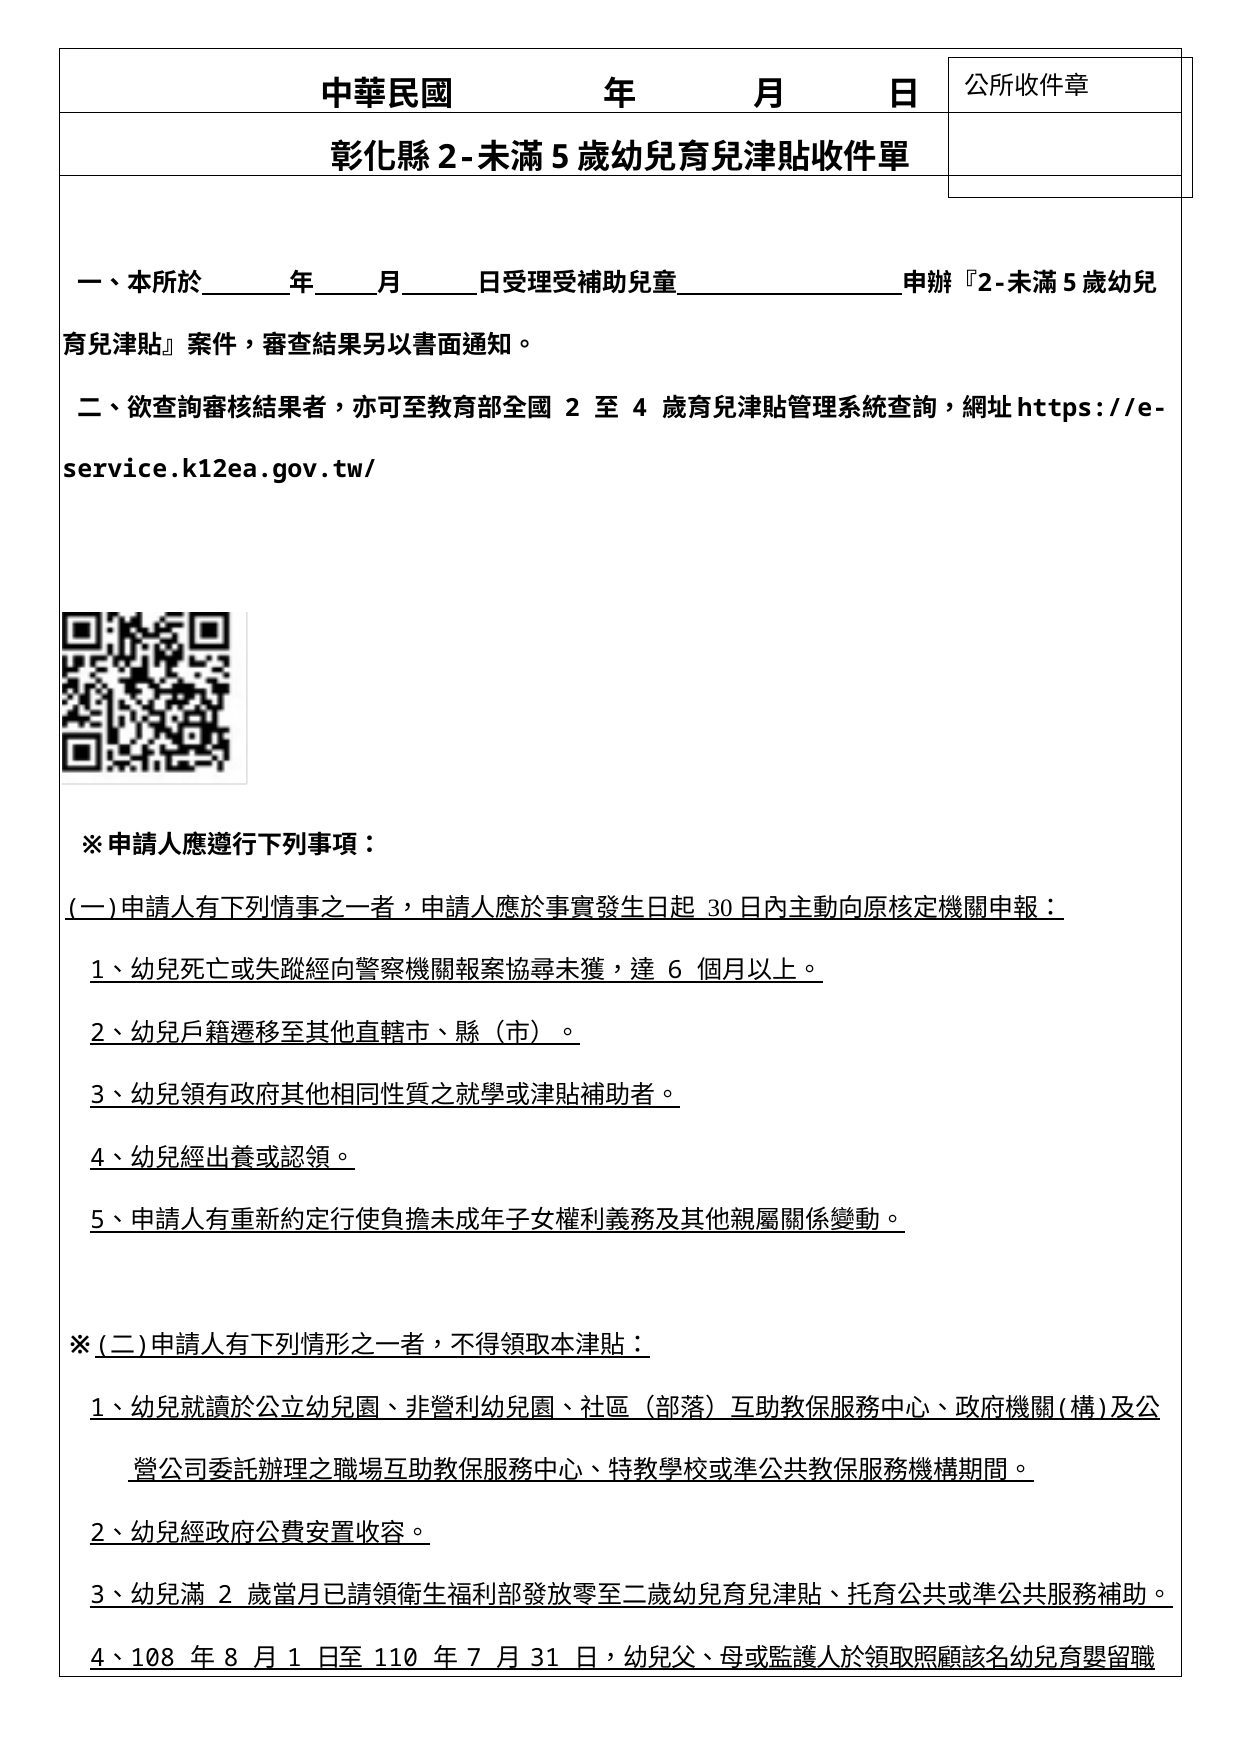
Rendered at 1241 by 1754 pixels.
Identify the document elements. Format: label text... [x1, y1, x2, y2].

table_cell 彰化縣2-未滿5歲幼兒育兒津貼 切結書 立切結書人(父) 、(母) 已詳閱「教育部補助地方政府發放二歲以上未滿五歲幼兒育兒津貼作業要點」相關規定，並確實瞭解二歲以上未滿五歲育兒津貼(以下簡稱本津貼)不得與公共化及準公共教保服務機構或其他政府相同性質之就學補助等，重複領取。若有虛報不實經查明，願意承擔相關責任，除無條件繳回所領津貼外，並願付一切法律責任，恐口說無憑，特立此結為證。 此致 彰化縣政府 具切結書人: (父) (簽名或蓋章)身分證字號: 具切結書人: (母) (簽名或蓋章) 身分證字號: 中華民國 年 月 日 [949, 58, 1181, 112]
table_cell 彰化縣2-未滿5歲幼兒育兒津貼 切結書 立切結書人(父) 、(母) 已詳閱「教育部補助地方政府發放二歲以上未滿五歲幼兒育兒津貼作業要點」相關規定，並確實瞭解二歲以上未滿五歲育兒津貼(以下簡稱本津貼)不得與公共化及準公共教保服務機構或其他政府相同性質之就學補助等，重複領取。若有虛報不實經查明，願意承擔相關責任，除無條件繳回所領津貼外，並願付一切法律責任，恐口說無憑，特立此結為證。 此致 彰化縣政府 具切結書人: (父) (簽名或蓋章)身分證字號: 具切結書人: (母) (簽名或蓋章) 身分證字號: 中華民國 年 月 日 [949, 113, 1181, 175]
table_cell 彰化縣2-未滿5歲幼兒育兒津貼 切結書 立切結書人(父) 、(母) 已詳閱「教育部補助地方政府發放二歲以上未滿五歲幼兒育兒津貼作業要點」相關規定，並確實瞭解二歲以上未滿五歲育兒津貼(以下簡稱本津貼)不得與公共化及準公共教保服務機構或其他政府相同性質之就學補助等，重複領取。若有虛報不實經查明，願意承擔相關責任，除無條件繳回所領津貼外，並願付一切法律責任，恐口說無憑，特立此結為證。 此致 彰化縣政府 具切結書人: (父) (簽名或蓋章)身分證字號: 具切結書人: (母) (簽名或蓋章) 身分證字號: 中華民國 年 月 日 [60, 49, 1181, 112]
table_cell 彰化縣2-未滿5歲幼兒育兒津貼收件單 [60, 113, 948, 175]
table_cell 一、本所於 年 月 日受理受補助兒童 申辦『2-未滿5歲幼兒育兒津貼』案件，審查結果另以書面通知。 二、欲查詢審核結果者，亦可至教育部全國 2 至 4 歲育兒津貼管理系統查詢，網址https://e-service.k12ea.gov.tw/ ※申請人應遵行下列事項： (一)申請人有下列情事之一者，申請人應於事實發生日起 30 日內主動向原核定機關申報： 1、幼兒死亡或失蹤經向警察機關報案協尋未獲，達 6 個月以上。 2、幼兒戶籍遷移至其他直轄市、縣（市）。 3、幼兒領有政府其他相同性質之就學或津貼補助者。 4、幼兒經出養或認領。 5、申請人有重新約定行使負擔未成年子女權利義務及其他親屬關係變動。 ※(二)申請人有下列情形之一者，不得領取本津貼： 1、幼兒就讀於公立幼兒園、非營利幼兒園、社區（部落）互助教保服務中心、政府機關(構)及公 營公司委託辦理之職場互助教保服務中心、特教學校或準公共教保服務機構期間。 2、幼兒經政府公費安置收容。 3、幼兒滿 2 歲當月已請領衛生福利部發放零至二歲幼兒育兒津貼、托育公共或準公共服務補助。 4、108 年 8 月 1 日至 110 年 7 月 31 日，幼兒父、母或監護人於領取照顧該名幼兒育嬰留職 [60, 176, 1181, 1676]
